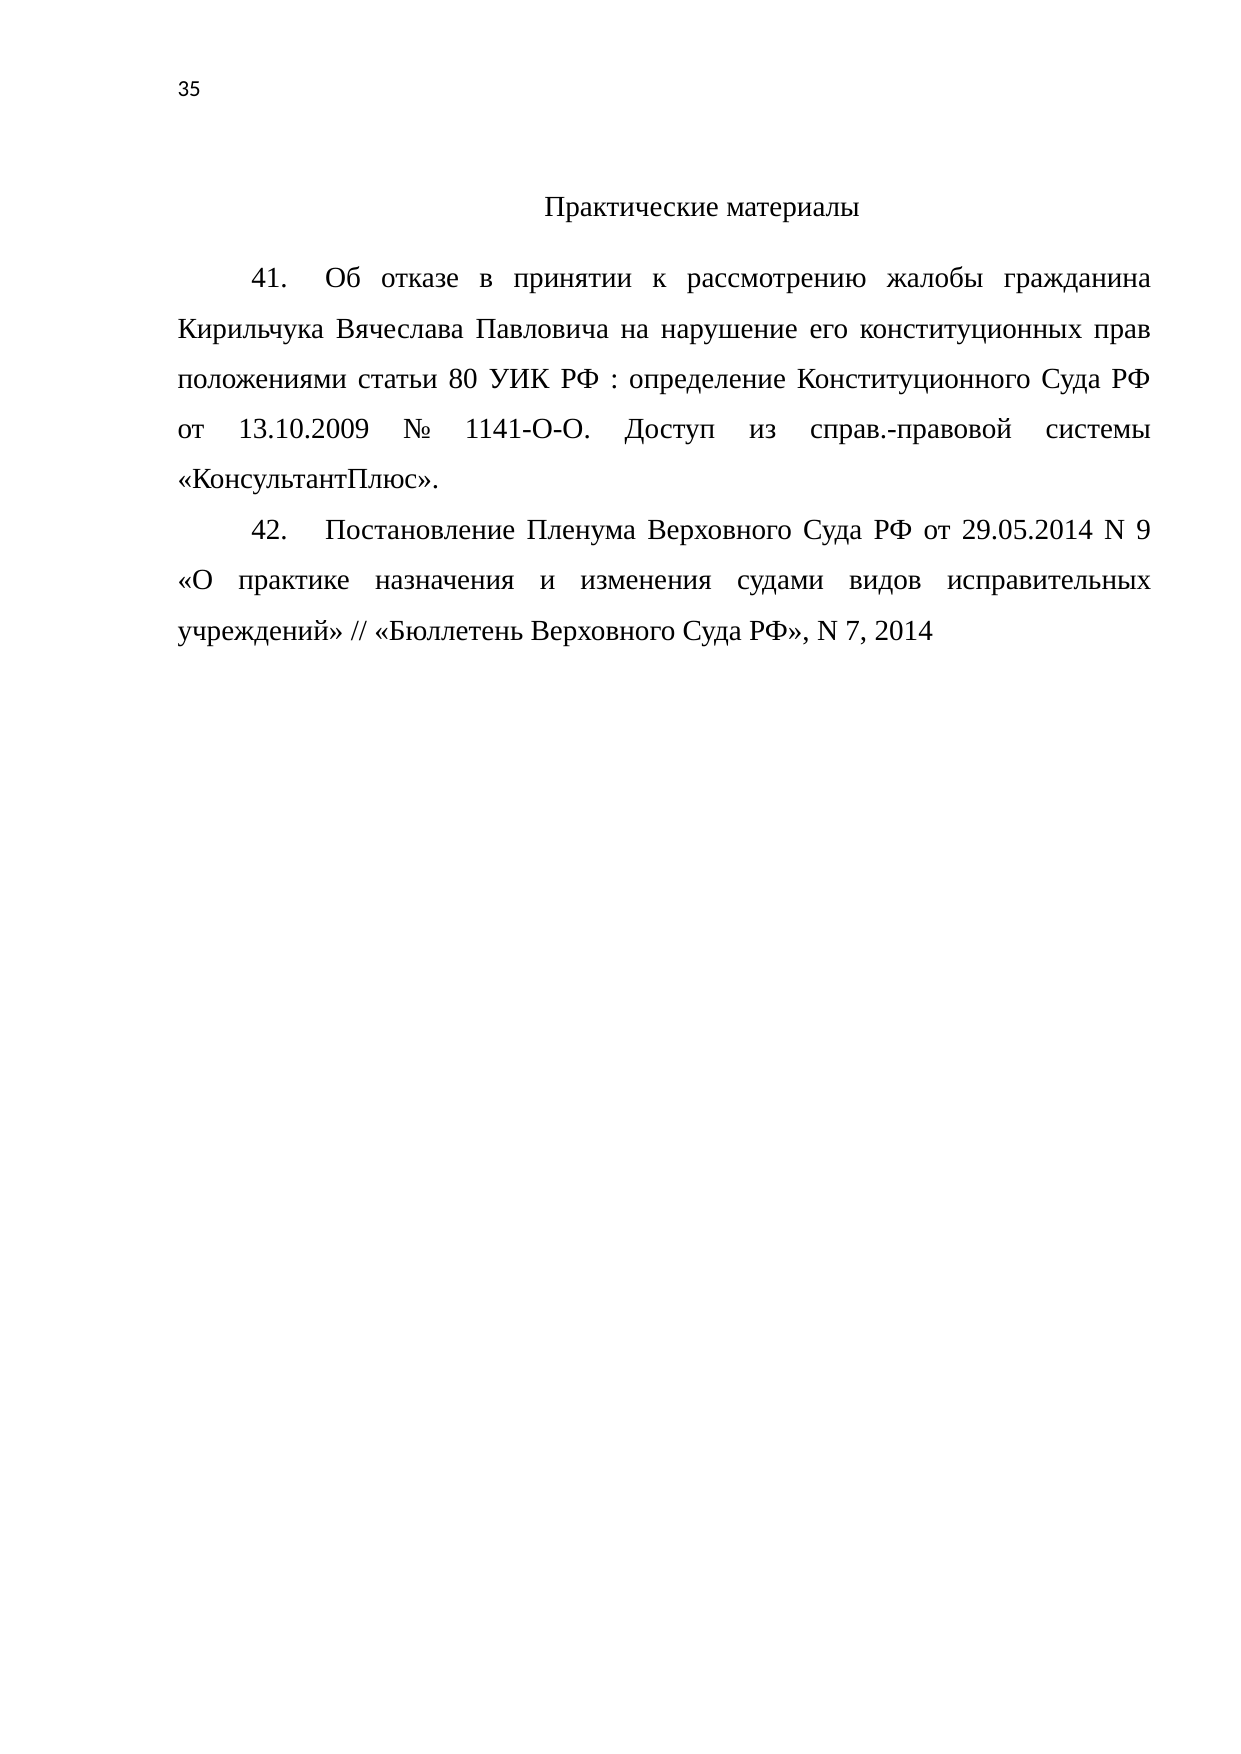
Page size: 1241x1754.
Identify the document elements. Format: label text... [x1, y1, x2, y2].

list Об отказе в принятии к рассмотрению жалобы гражданина Кирильчука Вячеслава Павловича на нарушение его конституционных прав положениями статьи 80 УИК РФ : определение Конституционного Суда РФ от 13.10.2009 № 1141-О-О. Доступ из справ.-правовой системы «КонсультантПлюс». [177, 260, 1152, 495]
list Постановление Пленума Верховного Суда РФ от 29.05.2014 N 9 «О практике назначения и изменения судами видов исправительных учреждений» // «Бюллетень Верховного Суда РФ», N 7, 2014 [177, 512, 1152, 646]
list Практические материалы [252, 189, 1152, 223]
